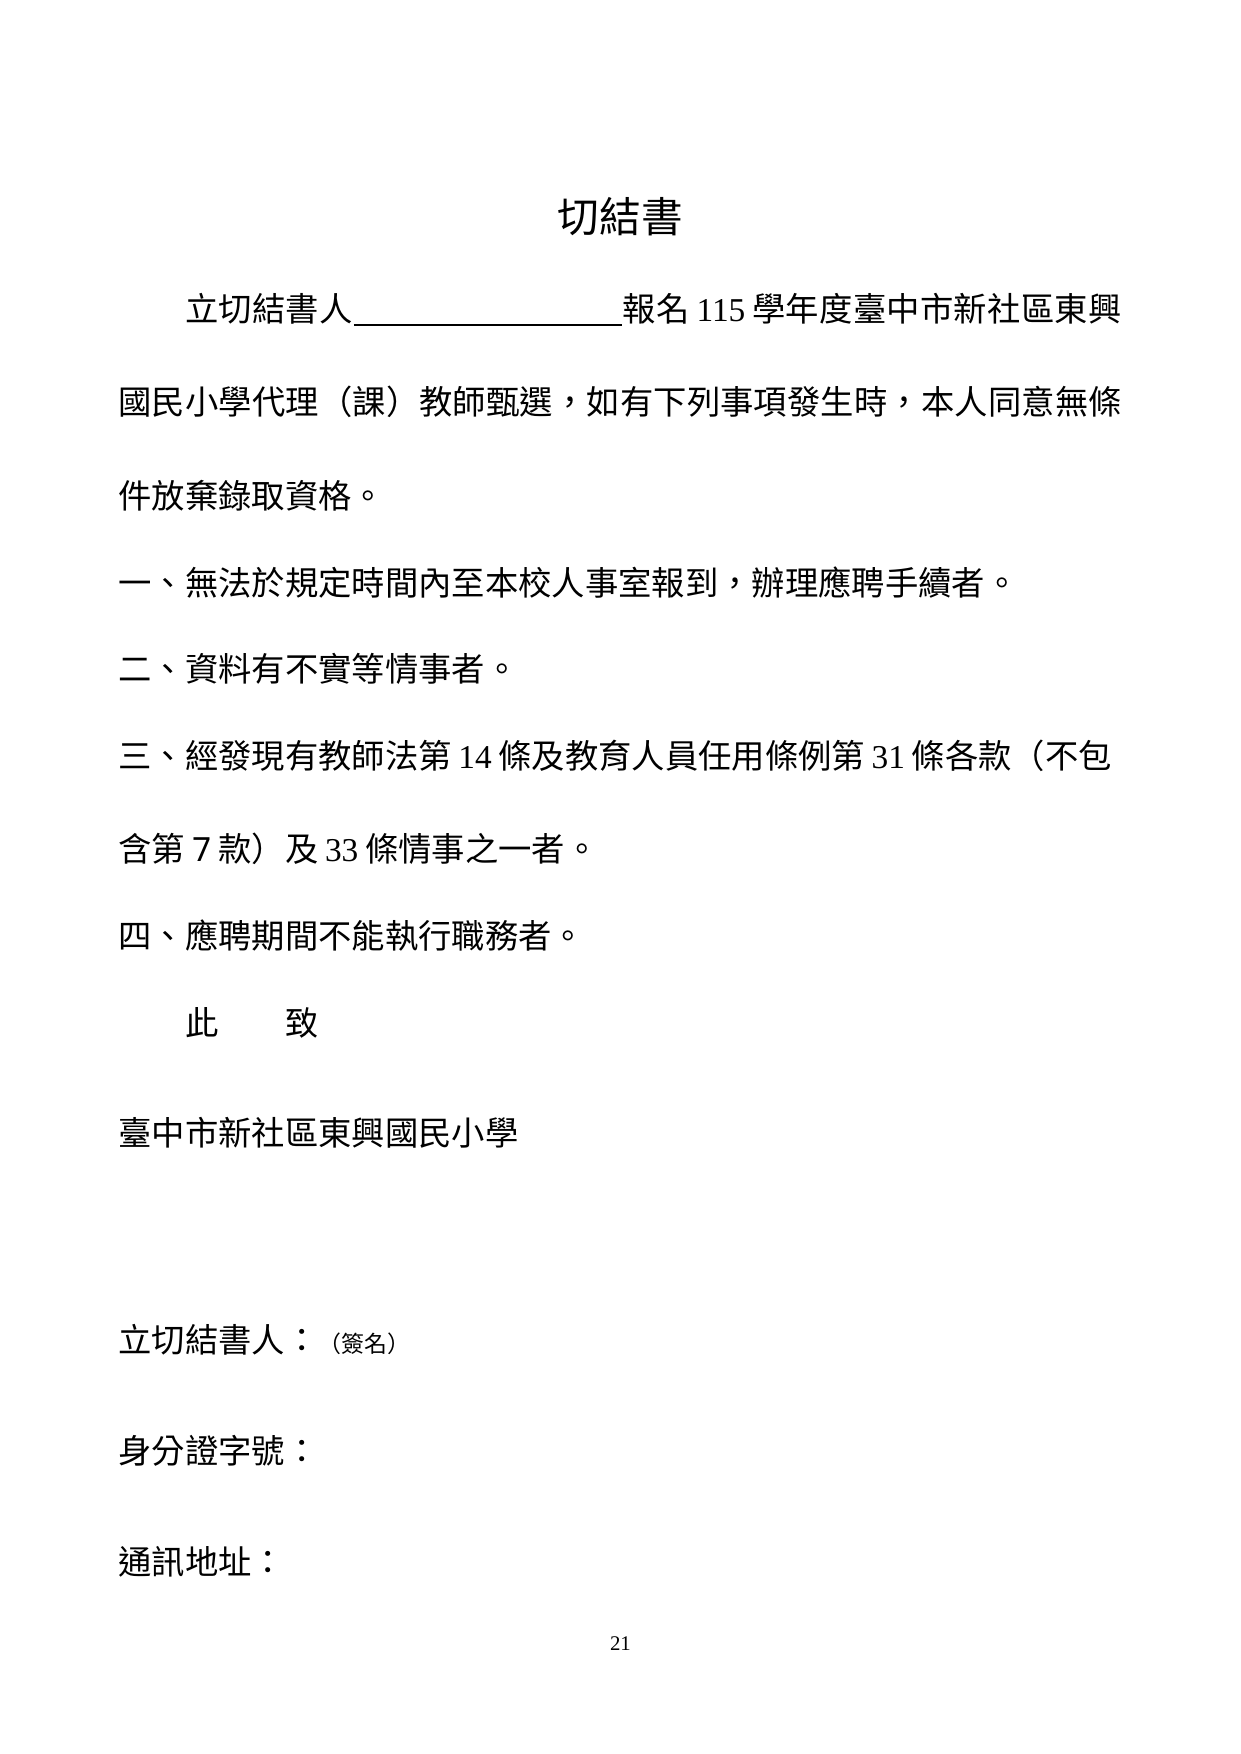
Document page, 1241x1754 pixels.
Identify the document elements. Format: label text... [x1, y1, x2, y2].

text 通訊地址： [118, 1518, 1122, 1580]
text 四、應聘期間不能執行職務者。 [118, 892, 1122, 955]
text 三、經發現有教師法第14條及教育人員任用條例第31條各款（不包含第7款）及33條情事之一者。 [118, 712, 1122, 868]
text 立切結書人 報名115學年度臺中市新社區東興國民小學代理（課）教師甄選，如有下列事項發生時，本人同意無條件放棄錄取資格。 [118, 265, 1122, 515]
text 一、無法於規定時間內至本校人事室報到，辦理應聘手續者。 [118, 539, 1122, 601]
text 立切結書人：（簽名） [118, 1296, 1122, 1359]
text 此 致 [118, 979, 1122, 1041]
text 二、資料有不實等情事者。 [118, 625, 1122, 688]
text 臺中市新社區東興國民小學 [118, 1090, 1122, 1152]
text 身分證字號： [118, 1407, 1122, 1470]
text 切結書 [118, 172, 1122, 235]
